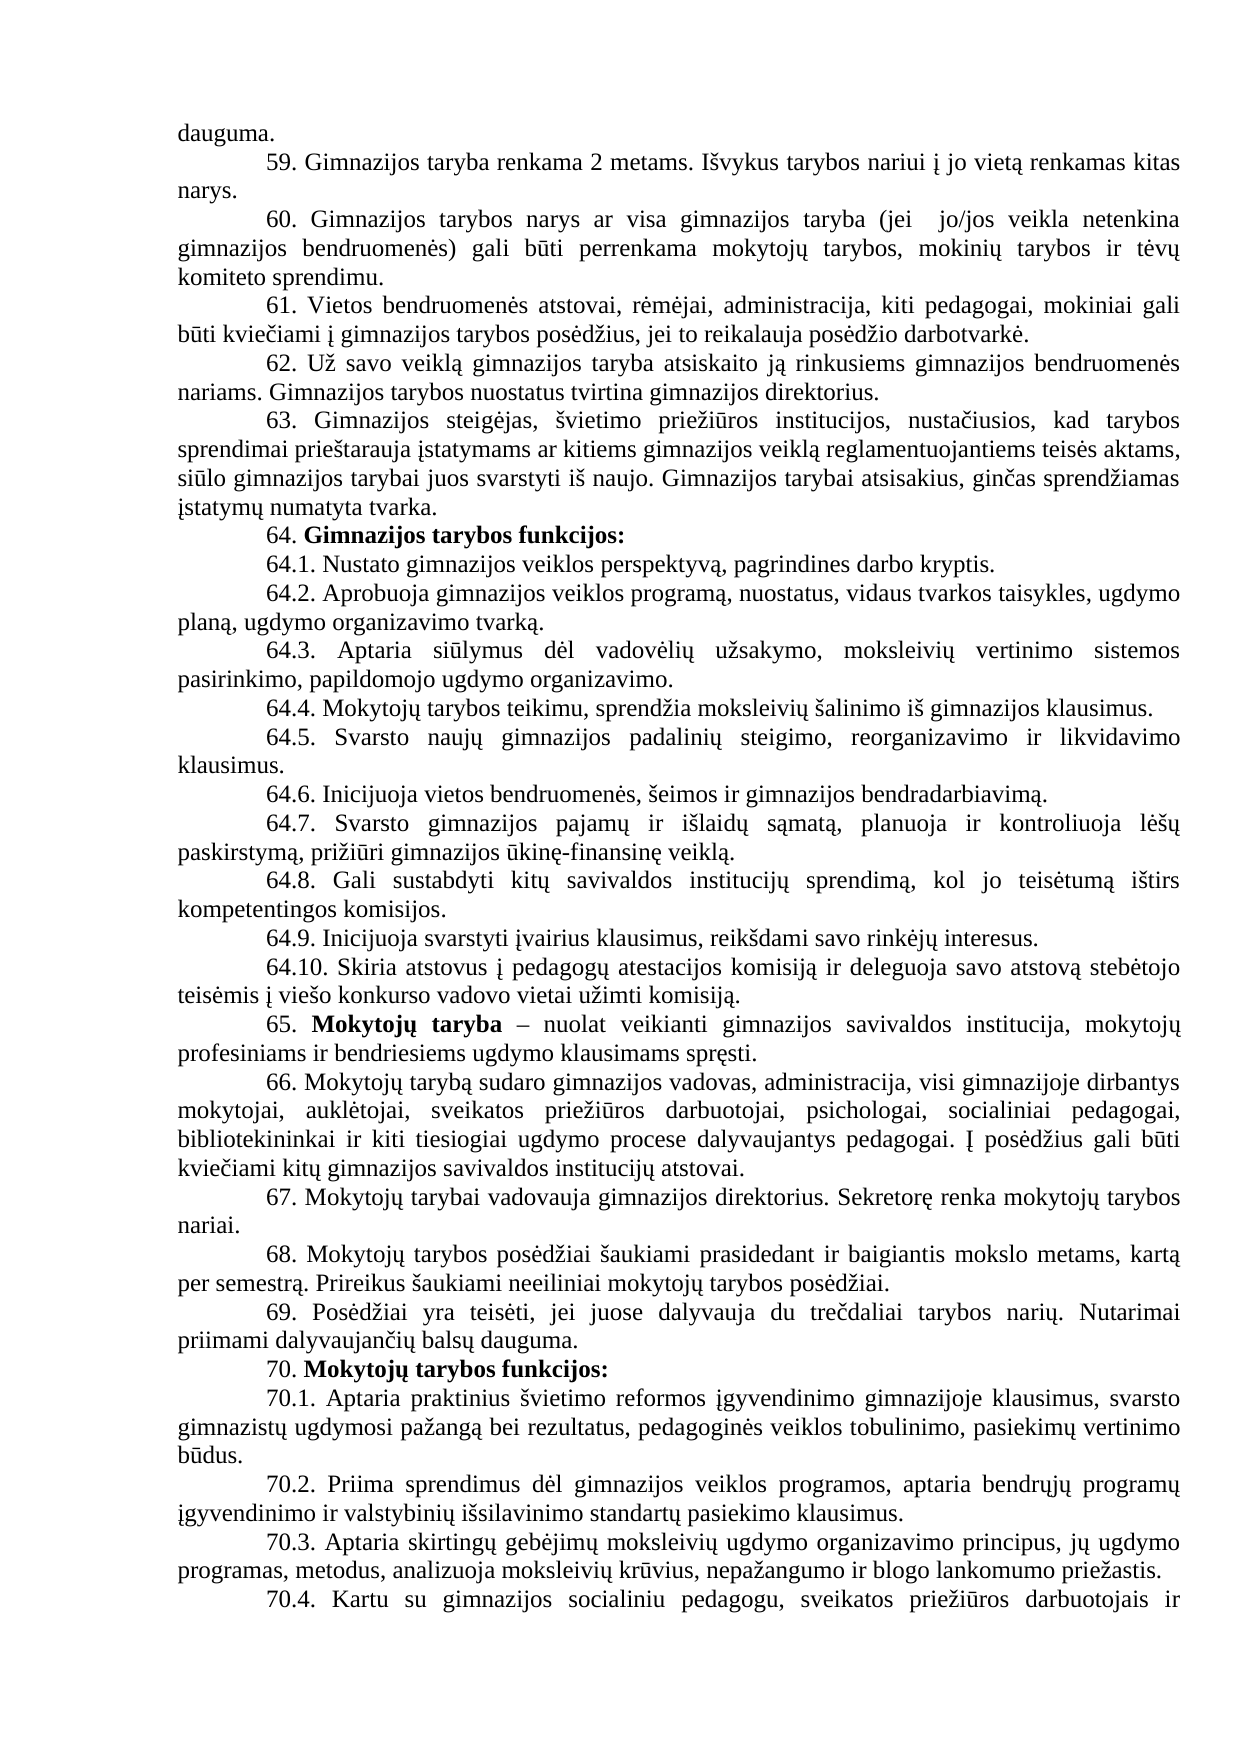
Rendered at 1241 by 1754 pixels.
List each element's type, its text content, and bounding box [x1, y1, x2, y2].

text 64.6. Inicijuoja vietos bendruomenės, šeimos ir gimnazijos bendradarbiavimą. [177, 779, 1181, 808]
text 64.9. Inicijuoja svarstyti įvairius klausimus, reikšdami savo rinkėjų interesus. [177, 923, 1181, 952]
text 64.4. Mokytojų tarybos teikimu, sprendžia moksleivių šalinimo iš gimnazijos klausimus. [177, 693, 1181, 722]
text 64.3. Aptaria siūlymus dėl vadovėlių užsakymo, moksleivių vertinimo sistemos pasirinkimo, papildomojo ugdymo organizavimo. [177, 636, 1181, 693]
text 70.1. Aptaria praktinius švietimo reformos įgyvendinimo gimnazijoje klausimus, svarsto gimnazistų ugdymosi pažangą bei rezultatus, pedagoginės veiklos tobulinimo, pasiekimų vertinimo būdus. [177, 1383, 1181, 1469]
text dauguma. [177, 118, 1181, 147]
text 64.2. Aprobuoja gimnazijos veiklos programą, nuostatus, vidaus tvarkos taisykles, ugdymo planą, ugdymo organizavimo tvarką. [177, 578, 1181, 636]
text 70.3. Aptaria skirtingų gebėjimų moksleivių ugdymo organizavimo principus, jų ugdymo programas, metodus, analizuoja moksleivių krūvius, nepažangumo ir blogo lankomumo priežastis. [177, 1527, 1181, 1584]
text 61. Vietos bendruomenės atstovai, rėmėjai, administracija, kiti pedagogai, mokiniai gali būti kviečiami į gimnazijos tarybos posėdžius, jei to reikalauja posėdžio darbotvarkė. [177, 291, 1181, 348]
text 64.1. Nustato gimnazijos veiklos perspektyvą, pagrindines darbo kryptis. [177, 549, 1181, 578]
text 64. Gimnazijos tarybos funkcijos: [177, 521, 1181, 549]
text 70.4. Kartu su gimnazijos socialiniu pedagogu, sveikatos priežiūros darbuotojais ir [177, 1584, 1181, 1613]
text 64.5. Svarsto naujų gimnazijos padalinių steigimo, reorganizavimo ir likvidavimo klausimus. [177, 722, 1181, 779]
text 65. Mokytojų taryba – nuolat veikianti gimnazijos savivaldos institucija, mokytojų profesiniams ir bendriesiems ugdymo klausimams spręsti. [177, 1009, 1181, 1067]
text 64.7. Svarsto gimnazijos pajamų ir išlaidų sąmatą, planuoja ir kontroliuoja lėšų paskirstymą, prižiūri gimnazijos ūkinę-finansinę veiklą. [177, 808, 1181, 866]
text 64.8. Gali sustabdyti kitų savivaldos institucijų sprendimą, kol jo teisėtumą ištirs kompetentingos komisijos. [177, 866, 1181, 923]
text 70. Mokytojų tarybos funkcijos: [177, 1354, 1181, 1383]
text 66. Mokytojų tarybą sudaro gimnazijos vadovas, administracija, visi gimnazijoje dirbantys mokytojai, auklėtojai, sveikatos priežiūros darbuotojai, psichologai, socialiniai pedagogai, bibliotekininkai ir kiti tiesiogiai ugdymo procese dalyvaujantys pedagogai. Į posėdžius gali būti kviečiami kitų gimnazijos savivaldos institucijų atstovai. [177, 1067, 1181, 1182]
text 70.2. Priima sprendimus dėl gimnazijos veiklos programos, aptaria bendrųjų programų įgyvendinimo ir valstybinių išsilavinimo standartų pasiekimo klausimus. [177, 1469, 1181, 1527]
text 59. Gimnazijos taryba renkama 2 metams. Išvykus tarybos nariui į jo vietą renkamas kitas narys. [177, 147, 1181, 204]
text 60. Gimnazijos tarybos narys ar visa gimnazijos taryba (jei jo/jos veikla netenkina gimnazijos bendruomenės) gali būti perrenkama mokytojų tarybos, mokinių tarybos ir tėvų komiteto sprendimu. [177, 204, 1181, 291]
text 69. Posėdžiai yra teisėti, jei juose dalyvauja du trečdaliai tarybos narių. Nutarimai priimami dalyvaujančių balsų dauguma. [177, 1297, 1181, 1354]
text 62. Už savo veiklą gimnazijos taryba atsiskaito ją rinkusiems gimnazijos bendruomenės nariams. Gimnazijos tarybos nuostatus tvirtina gimnazijos direktorius. [177, 348, 1181, 406]
text 68. Mokytojų tarybos posėdžiai šaukiami prasidedant ir baigiantis mokslo metams, kartą per semestrą. Prireikus šaukiami neeiliniai mokytojų tarybos posėdžiai. [177, 1239, 1181, 1297]
text 63. Gimnazijos steigėjas, švietimo priežiūros institucijos, nustačiusios, kad tarybos sprendimai prieštarauja įstatymams ar kitiems gimnazijos veiklą reglamentuojantiems teisės aktams, siūlo gimnazijos tarybai juos svarstyti iš naujo. Gimnazijos tarybai atsisakius, ginčas sprendžiamas įstatymų numatyta tvarka. [177, 406, 1181, 521]
text 67. Mokytojų tarybai vadovauja gimnazijos direktorius. Sekretorę renka mokytojų tarybos nariai. [177, 1182, 1181, 1239]
text 64.10. Skiria atstovus į pedagogų atestacijos komisiją ir deleguoja savo atstovą stebėtojo teisėmis į viešo konkurso vadovo vietai užimti komisiją. [177, 952, 1181, 1009]
